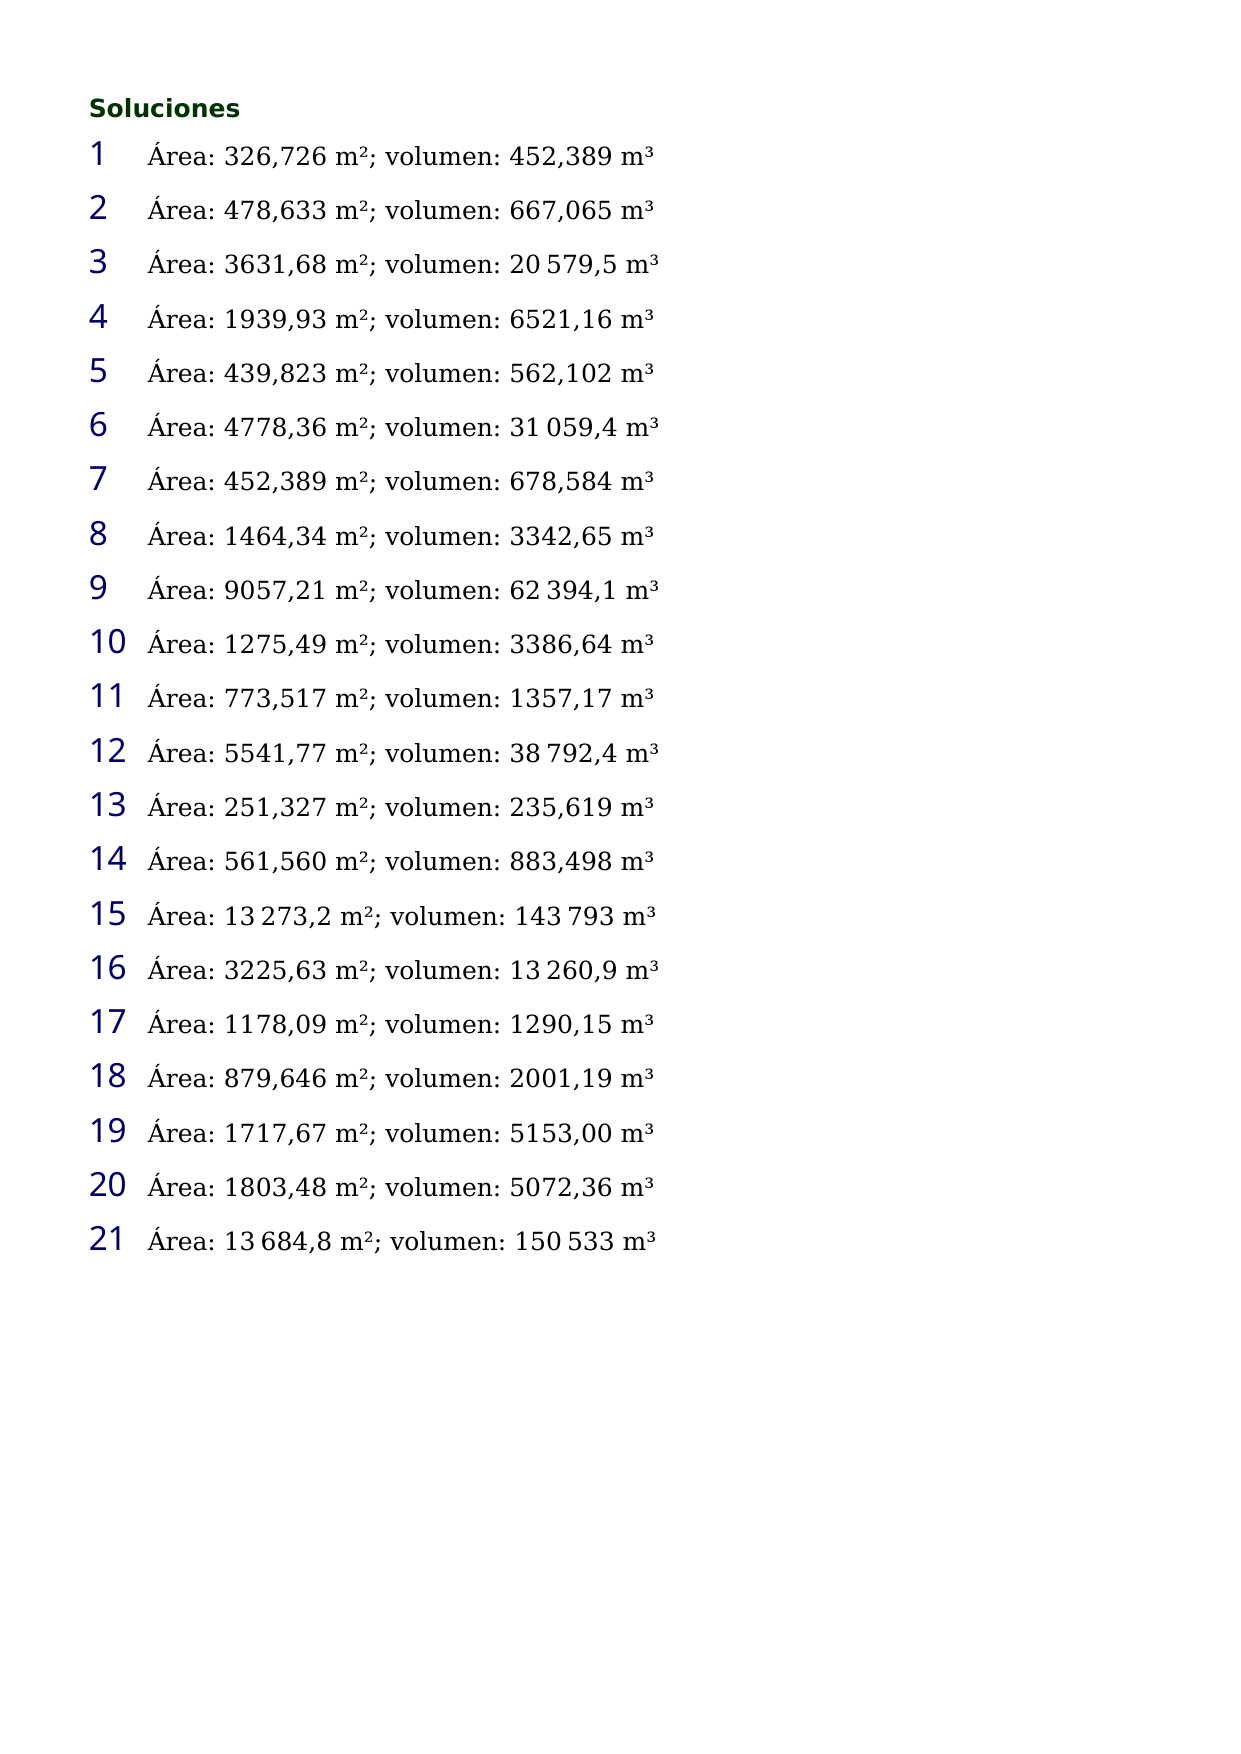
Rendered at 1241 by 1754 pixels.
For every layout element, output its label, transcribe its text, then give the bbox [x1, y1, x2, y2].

list Área: 561,560 m²; volumen: 883,498 m³ [88, 835, 1152, 881]
list Área: 4778,36 m²; volumen: 31 059,4 m³ [88, 401, 1152, 446]
list Área: 251,327 m²; volumen: 235,619 m³ [88, 781, 1152, 826]
list Área: 326,726 m²; volumen: 452,389 m³ [88, 129, 1152, 175]
list Área: 1275,49 m²; volumen: 3386,64 m³ [88, 618, 1152, 663]
text Soluciones [88, 94, 1152, 124]
list Área: 13 273,2 m²; volumen: 143 793 m³ [88, 889, 1152, 935]
list Área: 439,823 m²; volumen: 562,102 m³ [88, 347, 1152, 392]
list Área: 1717,67 m²; volumen: 5153,00 m³ [88, 1106, 1152, 1152]
list Área: 478,633 m²; volumen: 667,065 m³ [88, 184, 1152, 229]
list Área: 1939,93 m²; volumen: 6521,16 m³ [88, 292, 1152, 338]
list Área: 1178,09 m²; volumen: 1290,15 m³ [88, 998, 1152, 1043]
list Área: 773,517 m²; volumen: 1357,17 m³ [88, 672, 1152, 718]
list Área: 1464,34 m²; volumen: 3342,65 m³ [88, 509, 1152, 555]
list Área: 13 684,8 m²; volumen: 150 533 m³ [88, 1215, 1152, 1260]
list Área: 1803,48 m²; volumen: 5072,36 m³ [88, 1161, 1152, 1206]
list Área: 5541,77 m²; volumen: 38 792,4 m³ [88, 727, 1152, 772]
list Área: 879,646 m²; volumen: 2001,19 m³ [88, 1052, 1152, 1098]
list Área: 9057,21 m²; volumen: 62 394,1 m³ [88, 564, 1152, 609]
list Área: 452,389 m²; volumen: 678,584 m³ [88, 455, 1152, 501]
list Área: 3631,68 m²; volumen: 20 579,5 m³ [88, 238, 1152, 283]
list Área: 3225,63 m²; volumen: 13 260,9 m³ [88, 944, 1152, 989]
